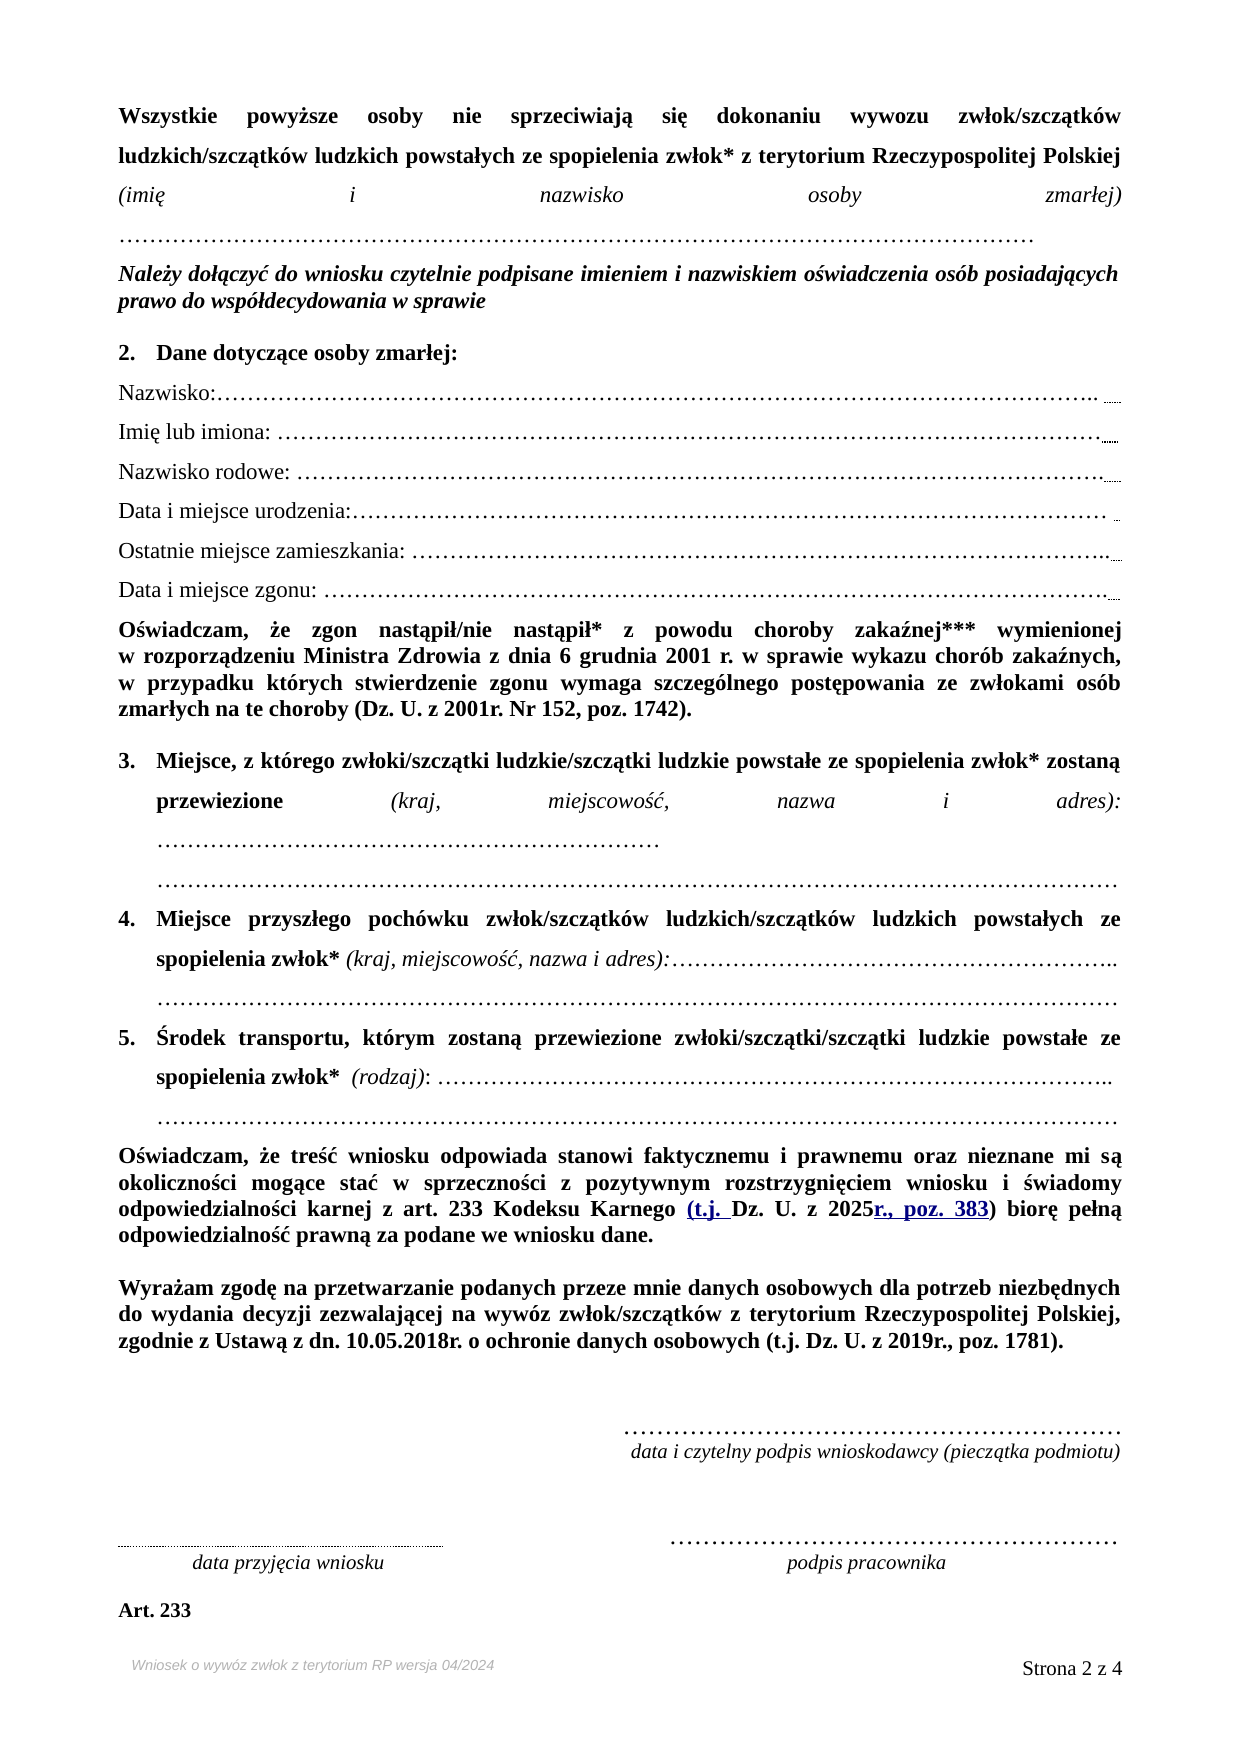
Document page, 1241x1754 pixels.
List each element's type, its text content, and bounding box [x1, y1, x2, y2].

text Należy dołączyć do wniosku czytelnie podpisane imieniem i nazwiskiem oświadczenia osób posiadających prawo do współdecydowania w sprawie [118, 260, 1122, 313]
list Miejsce, z którego zwłoki/szczątki ludzkie/szczątki ludzkie powstałe ze spopielenia zwłok* zostaną przewiezione (kraj, miejscowość, nazwa i adres): ………………………………………………………… [118, 748, 1122, 853]
text ……………………………………………………………………………………………………………… [156, 984, 1122, 1011]
text Imię lub imiona: ……………………………………………………………………………………………… [118, 418, 1122, 445]
text data przyjęcia wniosku podpis pracownika [118, 1550, 1122, 1574]
text Ostatnie miejsce zamieszkania: ……………………………………………………………………………….. [118, 537, 1122, 563]
text Nazwisko:…………………………………………………………………………………………………….. [118, 379, 1122, 405]
text Data i miejsce zgonu: …………………………………………………………………………………………. [118, 576, 1122, 603]
text ……………………………………………………………………………………………………………… [156, 866, 1122, 892]
text Nazwisko rodowe: ……………………………………………………………………………………………. [118, 458, 1122, 484]
text Oświadczam, że zgon nastąpił/nie nastąpił* z powodu choroby zakaźnej*** wymienionej w rozporządzeniu Ministra Zdrowia z dnia 6 grudnia 2001 r. w sprawie wykazu chorób zakaźnych, w przypadku których stwierdzenie zgonu wymaga szczególnego postępowania ze zwłokami osób zmarłych na te choroby (Dz. U. z 2001r. Nr 152, poz. 1742). [118, 616, 1122, 721]
text Art. 233 [118, 1598, 1122, 1622]
text …………………………………………………… [532, 1411, 1122, 1439]
text Data i miejsce urodzenia:……………………………………………………………………………………… [118, 497, 1122, 524]
text Wyrażam zgodę na przetwarzanie podanych przeze mnie danych osobowych dla potrzeb niezbędnych do wydania decyzji zezwalającej na wywóz zwłok/szczątków z terytorium Rzeczypospolitej Polskiej, zgodnie z Ustawą z dn. 10.05.2018r. o ochronie danych osobowych (t.j. Dz. U. z 2019r., poz. 1781). [118, 1274, 1122, 1353]
text ……………………………………………… [118, 1521, 1122, 1550]
list Dane dotyczące osoby zmarłej: [118, 339, 1122, 366]
text Oświadczam, że treść wniosku odpowiada stanowi faktycznemu i prawnemu oraz nieznane mi są okoliczności mogące stać w sprzeczności z pozytywnym rozstrzygnięciem wniosku i świadomy odpowiedzialności karnej z art. 233 Kodeksu Karnego (t.j. Dz. U. z 2025r., poz. 383) biorę pełną odpowiedzialność prawną za podane we wniosku dane. [118, 1142, 1122, 1248]
text Wszystkie powyższe osoby nie sprzeciwiają się dokonaniu wywozu zwłok/szczątków ludzkich/szczątków ludzkich powstałych ze spopielenia zwłok* z terytorium Rzeczypospolitej Polskiej (imię i nazwisko osoby zmarłej)………………………………………………………………………………………………………… [118, 102, 1122, 247]
text ……………………………………………………………………………………………………………… [156, 1103, 1122, 1129]
text data i czytelny podpis wnioskodawcy (pieczątka podmiotu) [487, 1439, 1122, 1463]
list Środek transportu, którym zostaną przewiezione zwłoki/szczątki/szczątki ludzkie powstałe ze spopielenia zwłok* (rodzaj): …………………………………………………………………………….. [118, 1024, 1122, 1090]
list Miejsce przyszłego pochówku zwłok/szczątków ludzkich/szczątków ludzkich powstałych ze spopielenia zwłok* (kraj, miejscowość, nazwa i adres):………………………………………………….. [118, 906, 1122, 971]
